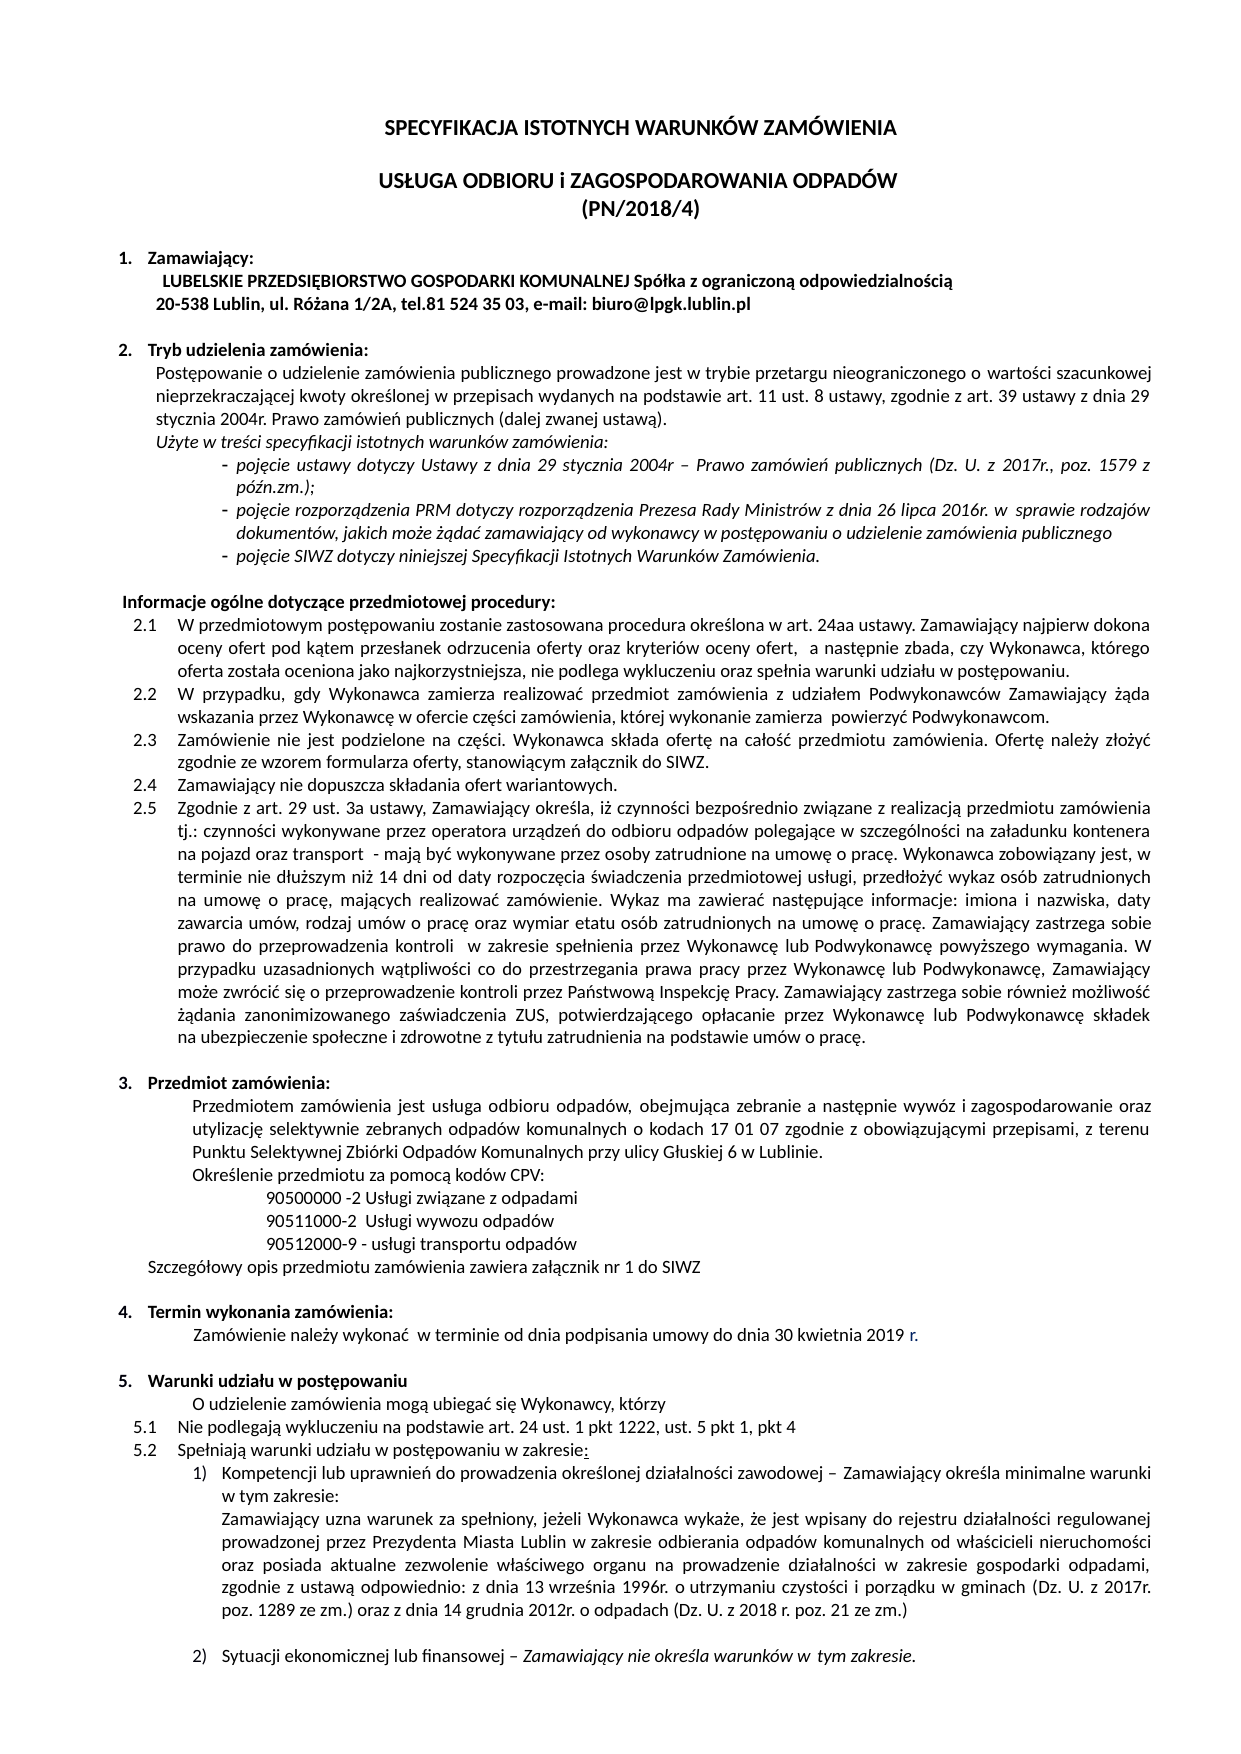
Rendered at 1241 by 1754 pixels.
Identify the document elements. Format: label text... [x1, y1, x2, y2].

list Sytuacji ekonomicznej lub finansowej – Zamawiający nie określa warunków w tym zakresie. [192, 1644, 1152, 1667]
text O udzielenie zamówienia mogą ubiegać się Wykonawcy, którzy [118, 1392, 1152, 1415]
text (PN/2018/4) [118, 194, 1163, 222]
text Szczegółowy opis przedmiotu zamówienia zawiera załącznik nr 1 do SIWZ [118, 1255, 1152, 1278]
text Zamawiający uzna warunek za spełniony, jeżeli Wykonawca wykaże, że jest wpisany do rejestru działalności regulowanej prowadzonej przez Prezydenta Miasta Lublin w zakresie odbierania odpadów komunalnych od właścicieli nieruchomości oraz posiada aktualne zezwolenie właściwego organu na prowadzenie działalności w zakresie gospodarki odpadami, zgodnie z ustawą odpowiednio: z dnia 13 września 1996r. o utrzymaniu czystości i porządku w gminach (Dz. U. z 2017r. poz. 1289 ze zm.) oraz z dnia 14 grudnia 2012r. o odpadach (Dz. U. z 2018 r. poz. 21 ze zm.) [221, 1507, 1152, 1621]
list Nie podlegają wykluczeniu na podstawie art. 24 ust. 1 pkt 1222, ust. 5 pkt 1, pkt 4 [133, 1415, 1152, 1438]
list Warunki udziału w postępowaniu [118, 1369, 1152, 1392]
subtitle Zamówienie nie jest podzielone na części. Wykonawca składa ofertę na całość przedmiotu zamówienia. Ofertę należy złożyć zgodnie ze wzorem formularza oferty, stanowiącym załącznik do SIWZ. [133, 728, 1152, 773]
list Kompetencji lub uprawnień do prowadzenia określonej działalności zawodowej – Zamawiający określa minimalne warunki w tym zakresie: [192, 1461, 1152, 1507]
subtitle Zgodnie z art. 29 ust. 3a ustawy, Zamawiający określa, iż czynności bezpośrednio związane z realizacją przedmiotu zamówienia tj.: czynności wykonywane przez operatora urządzeń do odbioru odpadów polegające w szczególności na załadunku kontenera na pojazd oraz transport - mają być wykonywane przez osoby zatrudnione na umowę o pracę. Wykonawca zobowiązany jest, w terminie nie dłuższym niż 14 dni od daty rozpoczęcia świadczenia przedmiotowej usługi, przedłożyć wykaz osób zatrudnionych na umowę o pracę, mających realizować zamówienie. Wykaz ma zawierać następujące informacje: imiona i nazwiska, daty zawarcia umów, rodzaj umów o pracę oraz wymiar etatu osób zatrudnionych na umowę o pracę. Zamawiający zastrzega sobie prawo do przeprowadzenia kontroli w zakresie spełnienia przez Wykonawcę lub Podwykonawcę powyższego wymagania. W przypadku uzasadnionych wątpliwości co do przestrzegania prawa pracy przez Wykonawcę lub Podwykonawcę, Zamawiający może zwrócić się o przeprowadzenie kontroli przez Państwową Inspekcję Pracy. Zamawiający zastrzega sobie również możliwość żądania zanonimizowanego zaświadczenia ZUS, potwierdzającego opłacanie przez Wykonawcę lub Podwykonawcę składek na ubezpieczenie społeczne i zdrowotne z tytułu zatrudnienia na podstawie umów o pracę. [133, 796, 1152, 1048]
list pojęcie ustawy dotyczy Ustawy z dnia 29 stycznia 2004r – Prawo zamówień publicznych (Dz. U. z 2017r., poz. 1579 z późn.zm.); [222, 453, 1152, 498]
text Zamówienie należy wykonać w terminie od dnia podpisania umowy do dnia 30 kwietnia 2019 r. [193, 1323, 1152, 1346]
subtitle Zamawiający nie dopuszcza składania ofert wariantowych. [133, 773, 1152, 796]
text SPECYFIKACJA ISTOTNYCH WARUNKÓW ZAMÓWIENIA [118, 113, 1163, 141]
list Spełniają warunki udziału w postępowaniu w zakresie: [133, 1438, 1152, 1461]
text Informacje ogólne dotyczące przedmiotowej procedury: [118, 590, 1152, 613]
text Określenie przedmiotu za pomocą kodów CPV: [118, 1163, 1152, 1186]
text USŁUGA ODBIORU i ZAGOSPODAROWANIA ODPADÓW [118, 166, 1163, 194]
list pojęcie SIWZ dotyczy niniejszej Specyfikacji Istotnych Warunków Zamówienia. [222, 544, 1152, 567]
list Przedmiot zamówienia: [118, 1071, 1152, 1094]
list Termin wykonania zamówienia: [118, 1301, 1152, 1323]
list Tryb udzielenia zamówienia: [118, 338, 1152, 361]
list Zamawiający: [118, 246, 1152, 269]
text 90512000-9 - usługi transportu odpadów [118, 1232, 1152, 1255]
list pojęcie rozporządzenia PRM dotyczy rozporządzenia Prezesa Rady Ministrów z dnia 26 lipca 2016r. w sprawie rodzajów dokumentów, jakich może żądać zamawiający od wykonawcy w postępowaniu o udzielenie zamówienia publicznego [222, 498, 1152, 544]
text Postępowanie o udzielenie zamówienia publicznego prowadzone jest w trybie przetargu nieograniczonego o wartości szacunkowej nieprzekraczającej kwoty określonej w przepisach wydanych na podstawie art. 11 ust. 8 ustawy, zgodnie z art. 39 ustawy z dnia 29 stycznia 2004r. Prawo zamówień publicznych (dalej zwanej ustawą). [156, 361, 1152, 430]
text 90511000-2 Usługi wywozu odpadów [266, 1209, 1152, 1232]
text Użyte w treści specyfikacji istotnych warunków zamówienia: [156, 430, 1152, 453]
text Przedmiotem zamówienia jest usługa odbioru odpadów, obejmująca zebranie a następnie wywóz i zagospodarowanie oraz utylizację selektywnie zebranych odpadów komunalnych o kodach 17 01 07 zgodnie z obowiązującymi przepisami, z terenu Punktu Selektywnej Zbiórki Odpadów Komunalnych przy ulicy Głuskiej 6 w Lublinie. [192, 1094, 1152, 1163]
text 90500000 -2 Usługi związane z odpadami [266, 1186, 1152, 1209]
subtitle W przedmiotowym postępowaniu zostanie zastosowana procedura określona w art. 24aa ustawy. Zamawiający najpierw dokona oceny ofert pod kątem przesłanek odrzucenia oferty oraz kryteriów oceny ofert, a następnie zbada, czy Wykonawca, którego oferta została oceniona jako najkorzystniejsza, nie podlega wykluczeniu oraz spełnia warunki udziału w postępowaniu. [133, 613, 1152, 682]
text LUBELSKIE PRZEDSIĘBIORSTWO GOSPODARKI KOMUNALNEJ Spółka z ograniczoną odpowiedzialnością [162, 269, 1152, 292]
text 20-538 Lublin, ul. Różana 1/2A, tel.81 524 35 03, e-mail: biuro@lpgk.lublin.pl [156, 292, 1152, 315]
subtitle W przypadku, gdy Wykonawca zamierza realizować przedmiot zamówienia z udziałem Podwykonawców Zamawiający żąda wskazania przez Wykonawcę w ofercie części zamówienia, której wykonanie zamierza powierzyć Podwykonawcom. [133, 682, 1152, 728]
